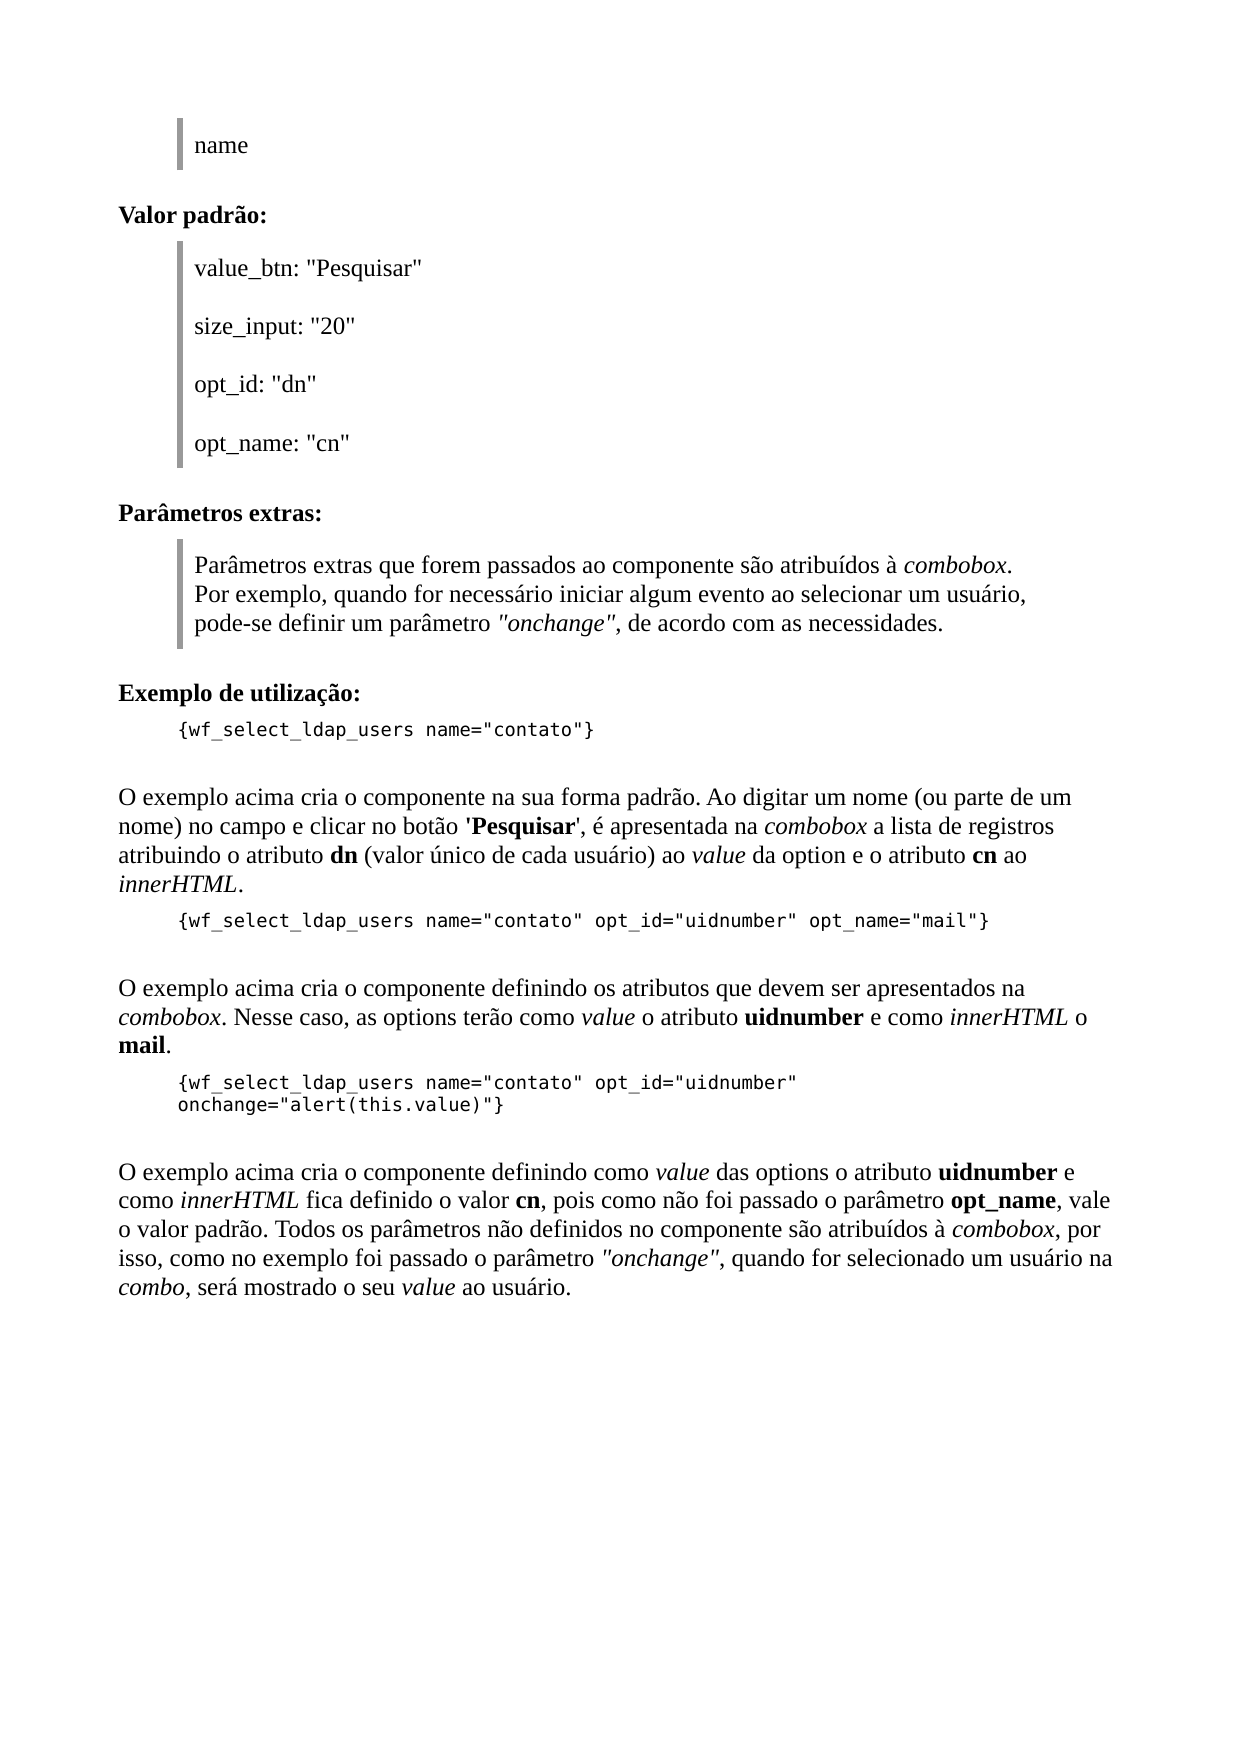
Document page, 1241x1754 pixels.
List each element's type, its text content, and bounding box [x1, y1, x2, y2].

text value_btn: "Pesquisar" [183, 241, 1063, 282]
text O exemplo acima cria o componente definindo os atributos que devem ser apresentados na combobox. Nesse caso, as options terão como value o atributo uidnumber e como innerHTML o mail. [118, 973, 1122, 1059]
text {wf_select_ldap_users name="contato" opt_id="uidnumber" opt_name="mail"} [177, 910, 1063, 932]
text {wf_select_ldap_users name="contato" opt_id="uidnumber" onchange="alert(this.value)"} [177, 1072, 1063, 1116]
text {wf_select_ldap_users name="contato"} [177, 719, 1063, 741]
text Exemplo de utilização: [118, 678, 1122, 707]
text opt_id: "dn" [183, 358, 1063, 398]
text O exemplo acima cria o componente na sua forma padrão. Ao digitar um nome (ou parte de um nome) no campo e clicar no botão 'Pesquisar', é apresentada na combobox a lista de registros atribuindo o atributo dn (valor único de cada usuário) ao value da option e o atributo cn ao innerHTML. [118, 782, 1122, 897]
text opt_name: "cn" [183, 416, 1063, 468]
text Parâmetros extras que forem passados ao componente são atribuídos à combobox. Por exemplo, quando for necessário iniciar algum evento ao selecionar um usuário, pode-se definir um parâmetro "onchange", de acordo com as necessidades. [183, 539, 1063, 649]
text name [183, 118, 1063, 170]
text Parâmetros extras: [118, 498, 1122, 526]
text size_input: "20" [183, 299, 1063, 340]
text O exemplo acima cria o componente definindo como value das options o atributo uidnumber e como innerHTML fica definido o valor cn, pois como não foi passado o parâmetro opt_name, vale o valor padrão. Todos os parâmetros não definidos no componente são atribuídos à combobox, por isso, como no exemplo foi passado o parâmetro "onchange", quando for selecionado um usuário na combo, será mostrado o seu value ao usuário. [118, 1157, 1122, 1301]
text Valor padrão: [118, 200, 1122, 229]
